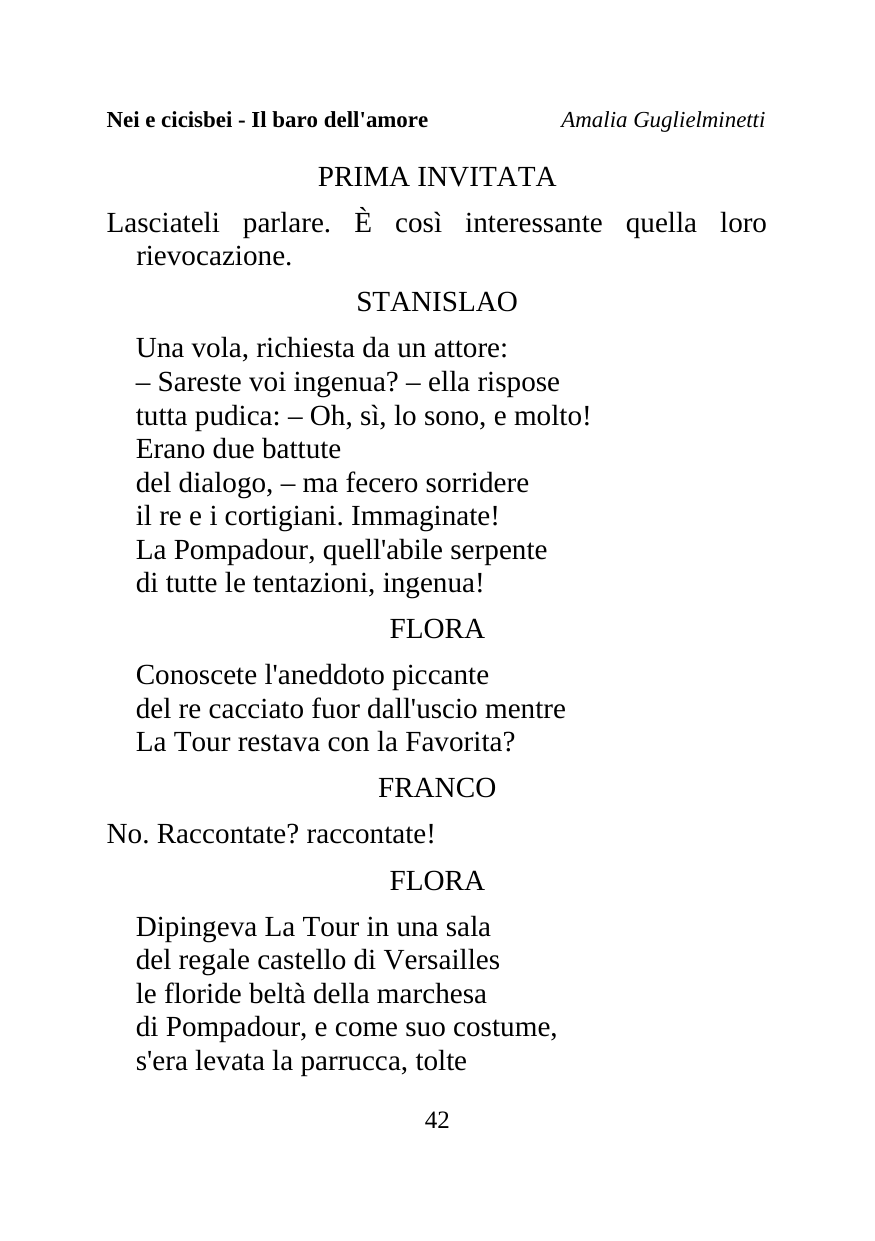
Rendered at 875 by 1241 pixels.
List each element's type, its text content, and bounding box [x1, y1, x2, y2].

text FLORA [106, 611, 768, 645]
text FRANCO [106, 771, 768, 804]
text Una vola, richiesta da un attore: – Sareste voi ingenua? – ella rispose tutta pudica: – Oh, sì, lo sono, e molto! Erano due battute del dialogo, – ma fecero sorridere il re e i cortigiani. Immaginate! La Pompadour, quell'abile serpente di tutte le tentazioni, ingenua! [136, 331, 768, 599]
text FLORA [106, 863, 768, 896]
text Dipingeva La Tour in una sala del regale castello di Versailles le floride beltà della marchesa di Pompadour, e come suo costume, s'era levata la parrucca, tolte [136, 909, 768, 1076]
text Lasciateli parlare. È così interessante quella loro rievocazione. [106, 205, 768, 272]
text STANISLAO [106, 284, 768, 318]
text No. Raccontate? raccontate! [106, 817, 768, 850]
text PRIMA INVITATA [106, 159, 768, 192]
text Conoscete l'aneddoto piccante del re cacciato fuor dall'uscio mentre La Tour restava con la Favorita? [136, 657, 768, 758]
